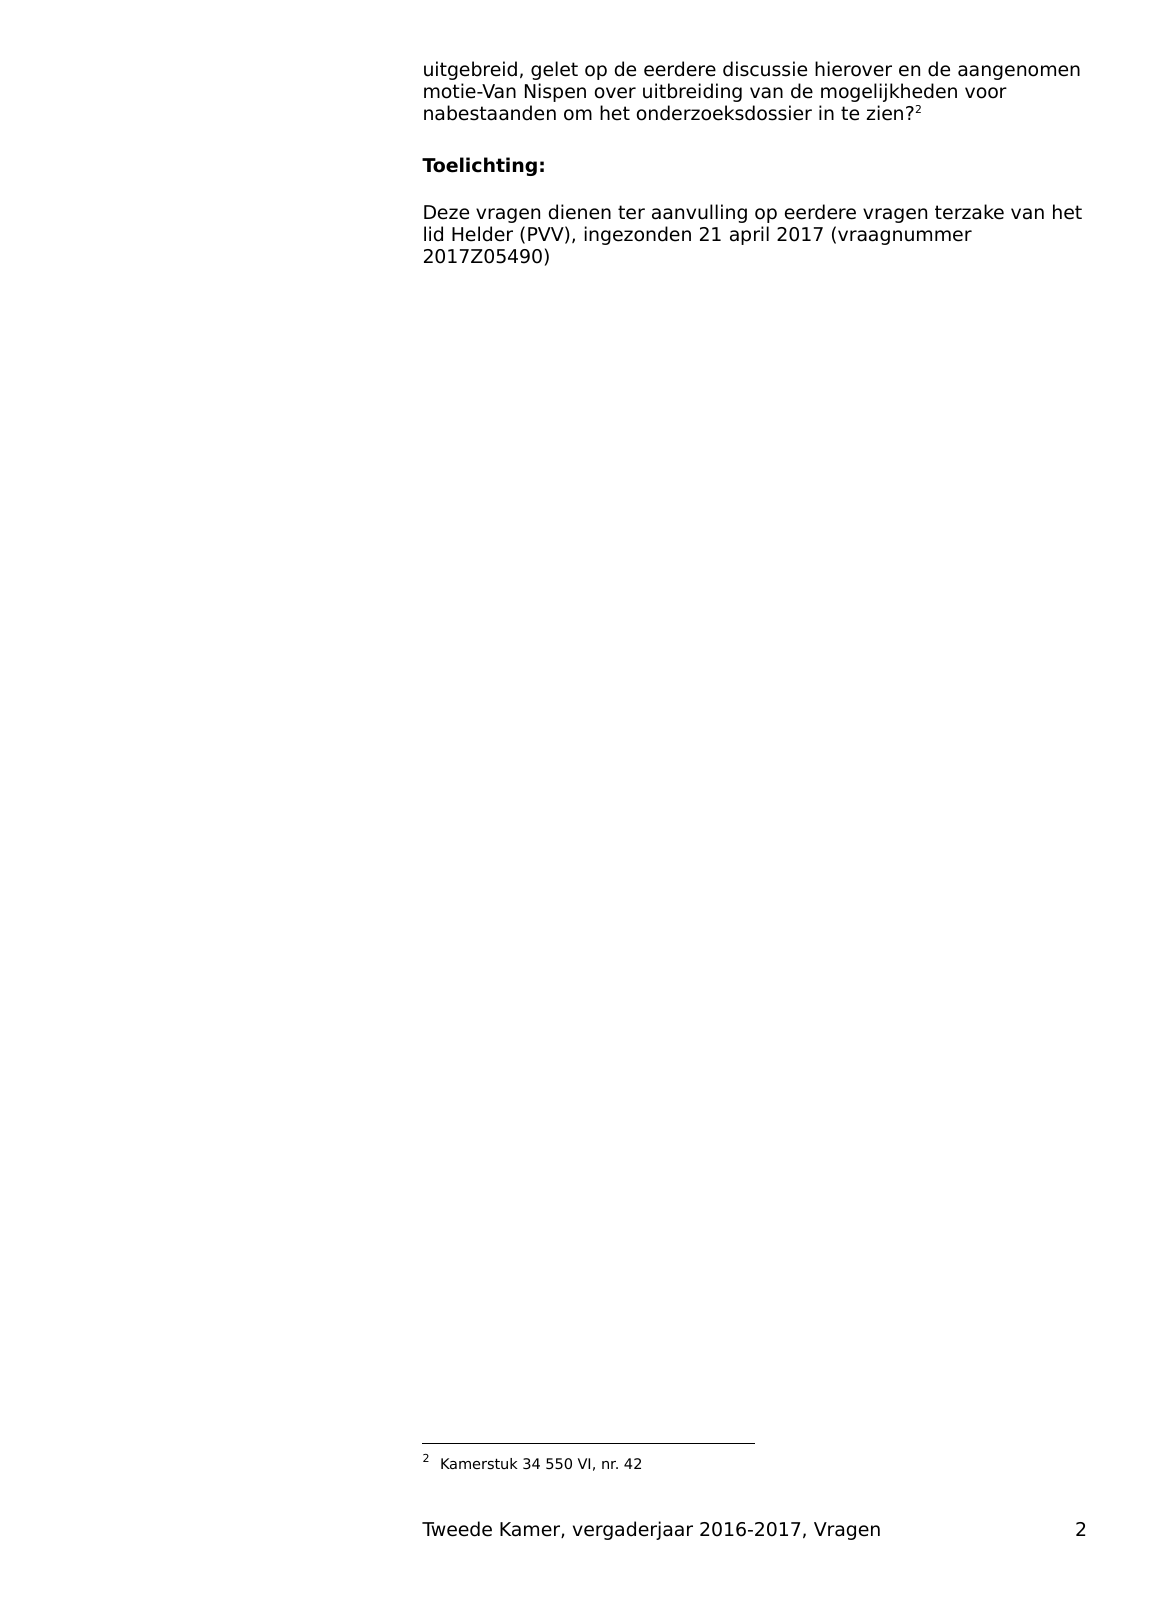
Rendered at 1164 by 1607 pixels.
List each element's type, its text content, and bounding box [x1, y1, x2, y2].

subtitle Toelichting: [422, 155, 1087, 177]
text Deze vragen dienen ter aanvulling op eerdere vragen terzake van het lid Helder (PVV), ingezonden 21 april 2017 (vraagnummer 2017Z05490) [422, 202, 1087, 268]
text uitgebreid, gelet op de eerdere discussie hierover en de aangenomen motie-Van Nispen over uitbreiding van de mogelijkheden voor nabestaanden om het onderzoeksdossier in te zien? [422, 59, 1087, 125]
text Kamerstuk 34 550 VI, nr. 42 [422, 1452, 1087, 1474]
